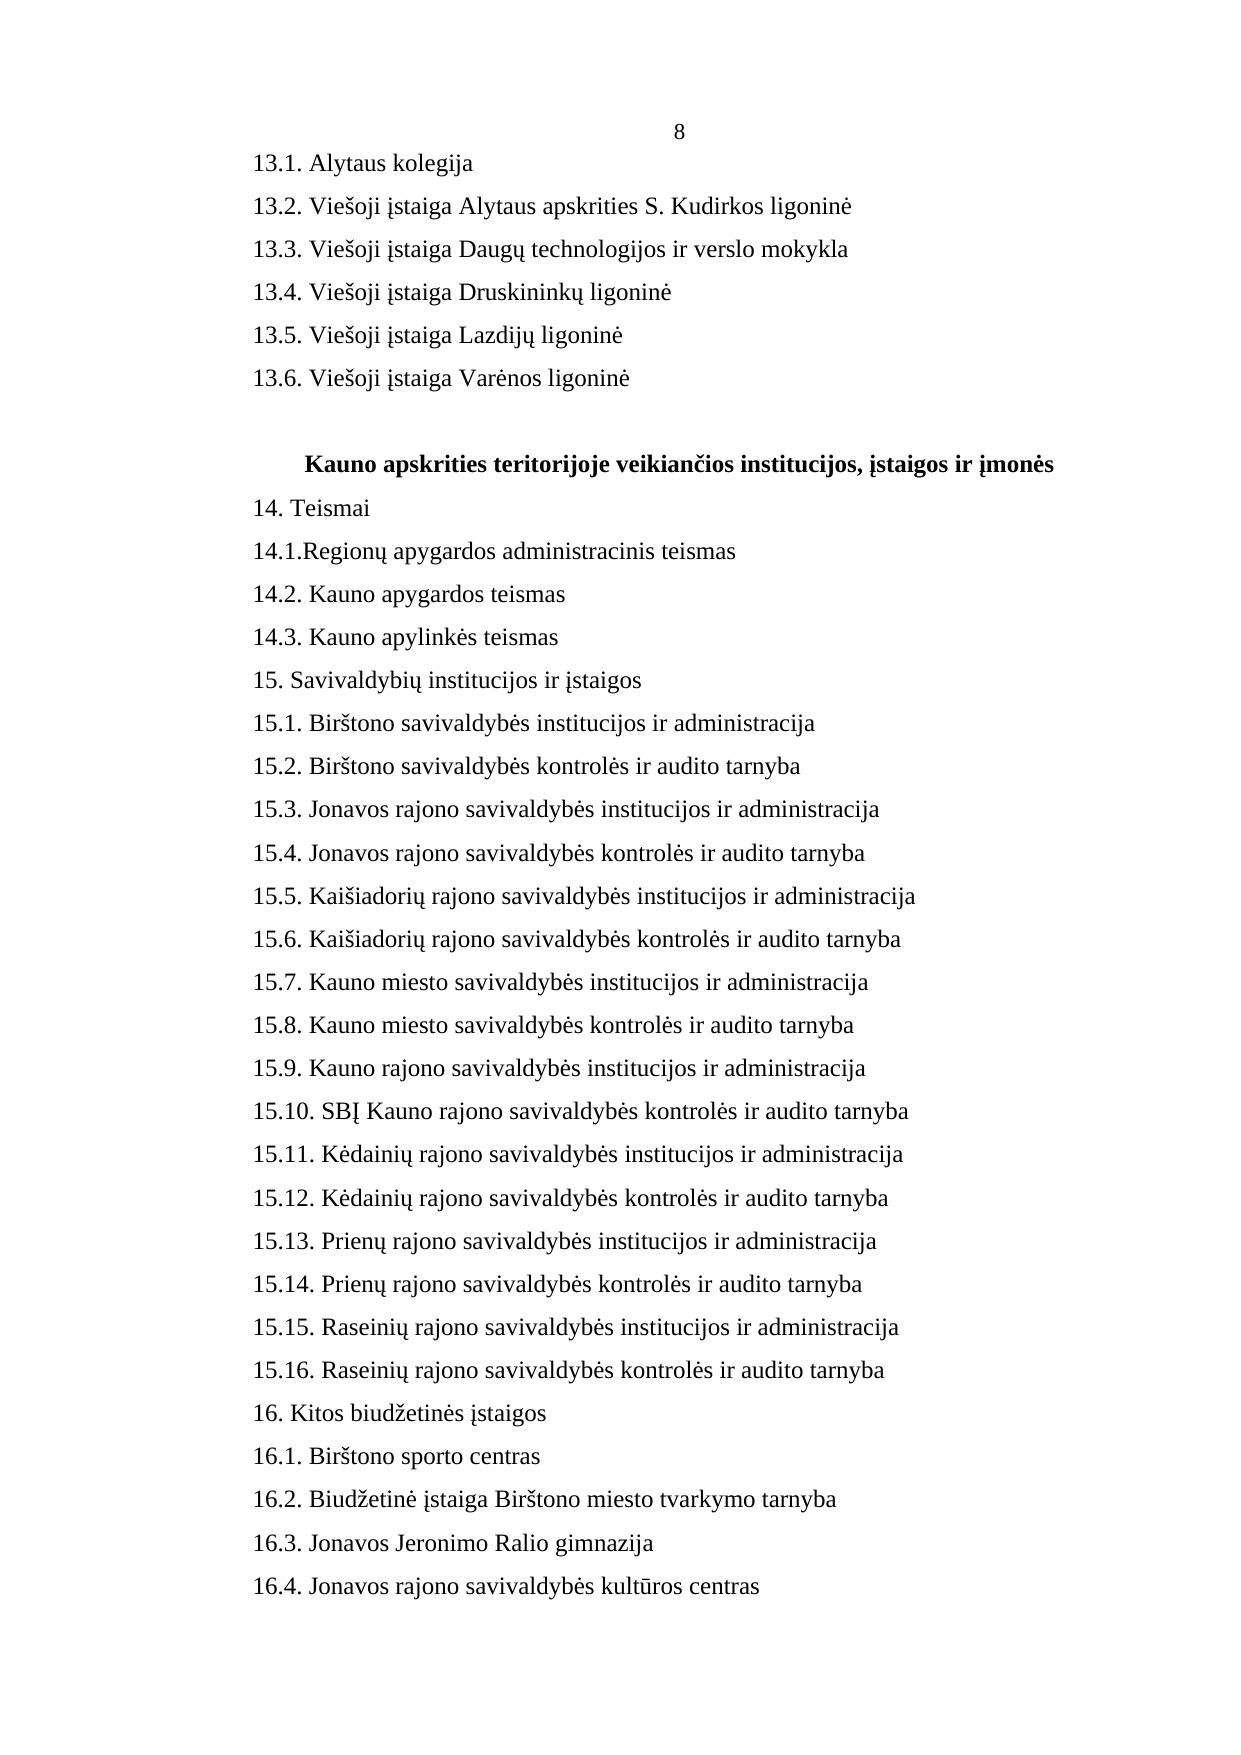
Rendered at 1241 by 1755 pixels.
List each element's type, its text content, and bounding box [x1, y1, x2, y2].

text 16.4. Jonavos rajono savivaldybės kultūros centras [177, 1571, 1181, 1599]
text 16. Kitos biudžetinės įstaigos [177, 1398, 1181, 1427]
text 15.13. Prienų rajono savivaldybės institucijos ir administracija [177, 1226, 1181, 1254]
text 16.2. Biudžetinė įstaiga Birštono miesto tvarkymo tarnyba [177, 1484, 1181, 1513]
text 13.6. Viešoji įstaiga Varėnos ligoninė [177, 363, 1181, 392]
text 15.16. Raseinių rajono savivaldybės kontrolės ir audito tarnyba [177, 1355, 1181, 1384]
text 15.2. Birštono savivaldybės kontrolės ir audito tarnyba [177, 751, 1181, 780]
text 15.7. Kauno miesto savivaldybės institucijos ir administracija [177, 967, 1181, 996]
text 15. Savivaldybių institucijos ir įstaigos [177, 665, 1181, 694]
text 15.3. Jonavos rajono savivaldybės institucijos ir administracija [177, 794, 1181, 823]
text 15.5. Kaišiadorių rajono savivaldybės institucijos ir administracija [177, 881, 1181, 909]
text 14.1.Regionų apygardos administracinis teismas [177, 536, 1181, 564]
text 13.2. Viešoji įstaiga Alytaus apskrities S. Kudirkos ligoninė [177, 191, 1181, 219]
text 16.1. Birštono sporto centras [177, 1441, 1181, 1470]
text 15.8. Kauno miesto savivaldybės kontrolės ir audito tarnyba [177, 1010, 1181, 1039]
text 13.4. Viešoji įstaiga Druskininkų ligoninė [177, 277, 1181, 306]
text 15.10. SBĮ Kauno rajono savivaldybės kontrolės ir audito tarnyba [177, 1096, 1181, 1125]
text 15.9. Kauno rajono savivaldybės institucijos ir administracija [177, 1053, 1181, 1082]
text 13.3. Viešoji įstaiga Daugų technologijos ir verslo mokykla [177, 234, 1181, 263]
text 15.14. Prienų rajono savivaldybės kontrolės ir audito tarnyba [177, 1269, 1181, 1298]
text 14.3. Kauno apylinkės teismas [177, 622, 1181, 651]
text 15.6. Kaišiadorių rajono savivaldybės kontrolės ir audito tarnyba [177, 924, 1181, 953]
text 15.15. Raseinių rajono savivaldybės institucijos ir administracija [177, 1312, 1181, 1341]
text 15.4. Jonavos rajono savivaldybės kontrolės ir audito tarnyba [177, 838, 1181, 866]
text 14. Teismai [177, 493, 1181, 521]
text Kauno apskrities teritorijoje veikiančios institucijos, įstaigos ir įmonės [177, 449, 1181, 478]
text 16.3. Jonavos Jeronimo Ralio gimnazija [177, 1528, 1181, 1556]
text 13.5. Viešoji įstaiga Lazdijų ligoninė [177, 320, 1181, 349]
text 13.1. Alytaus kolegija [177, 148, 1181, 176]
text 15.11. Kėdainių rajono savivaldybės institucijos ir administracija [177, 1139, 1181, 1168]
text 15.12. Kėdainių rajono savivaldybės kontrolės ir audito tarnyba [177, 1183, 1181, 1211]
text 15.1. Birštono savivaldybės institucijos ir administracija [177, 708, 1181, 737]
text 14.2. Kauno apygardos teismas [177, 579, 1181, 608]
